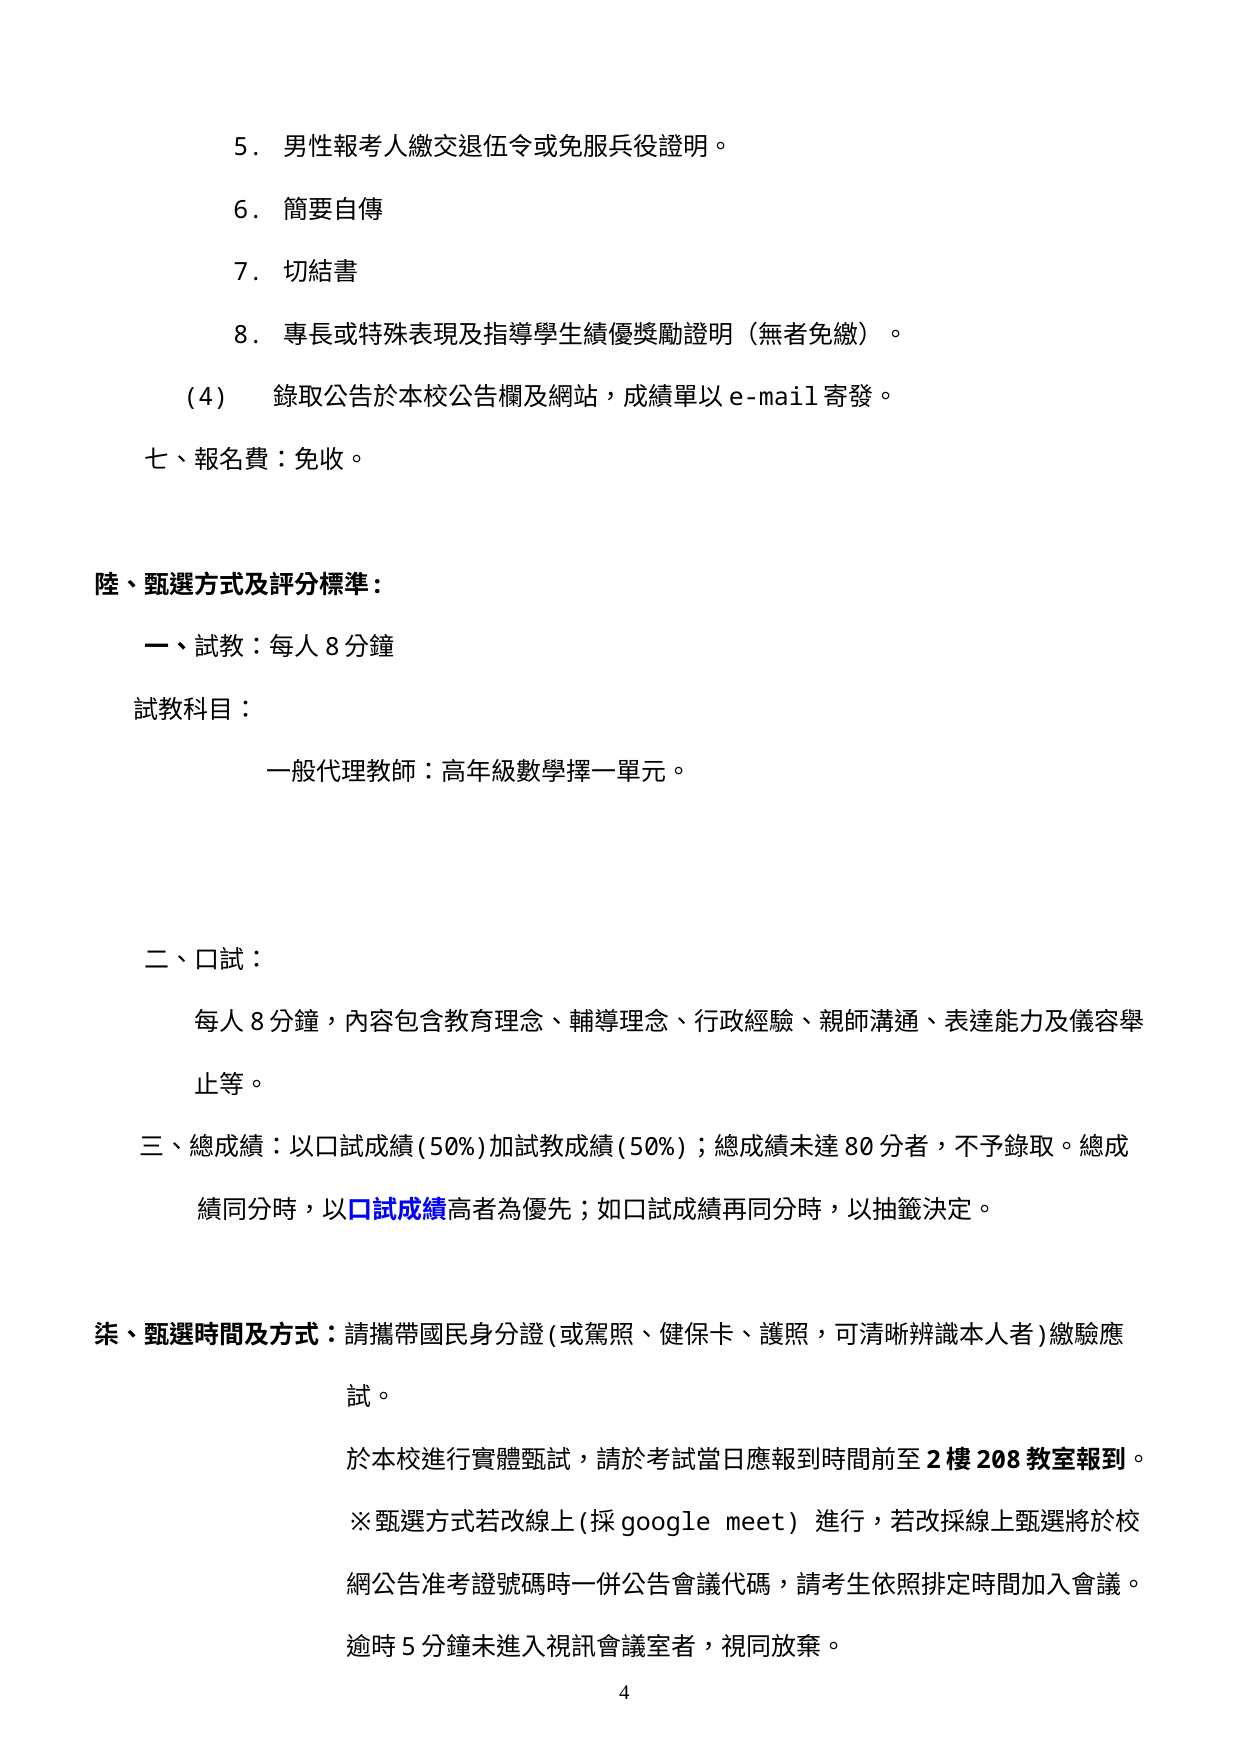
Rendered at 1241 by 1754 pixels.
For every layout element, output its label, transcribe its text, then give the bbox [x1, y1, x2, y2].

text 於本校進行實體甄試，請於考試當日應報到時間前至2樓208教室報到。 [94, 1416, 1146, 1478]
text 三、總成績：以口試成績(50%)加試教成績(50%)；總成績未達80分者，不予錄取。總成績同分時，以口試成績高者為優先；如口試成績再同分時，以抽籤決定。 [139, 1103, 1146, 1228]
list 男性報考人繳交退伍令或免服兵役證明。 [233, 103, 1146, 166]
text 二、口試： [144, 916, 1146, 978]
list 切結書 [233, 228, 1146, 291]
text 一般代理教師：高年級數學擇一單元。 [257, 728, 1146, 791]
text 一、試教：每人8分鐘 [144, 603, 1146, 666]
list 錄取公告於本校公告欄及網站，成績單以e-mail寄發。 [183, 353, 1146, 416]
text 七、報名費：免收。 [144, 416, 1146, 478]
text 試教科目： [94, 666, 1146, 728]
list 簡要自傳 [233, 166, 1146, 228]
text 每人8分鐘，內容包含教育理念、輔導理念、行政經驗、親師溝通、表達能力及儀容舉止等。 [194, 978, 1146, 1103]
list 專長或特殊表現及指導學生績優獎勵證明（無者免繳）。 [233, 291, 1146, 353]
text 柒、甄選時間及方式：請攜帶國民身分證(或駕照、健保卡、護照，可清晰辨識本人者)繳驗應試。 [94, 1291, 1146, 1416]
text ※甄選方式若改線上(採google meet) 進行，若改採線上甄選將於校網公告准考證號碼時一併公告會議代碼，請考生依照排定時間加入會議。逾時5分鐘未進入視訊會議室者，視同放棄。 [346, 1478, 1146, 1666]
text 陸、甄選方式及評分標準: [94, 541, 1146, 603]
